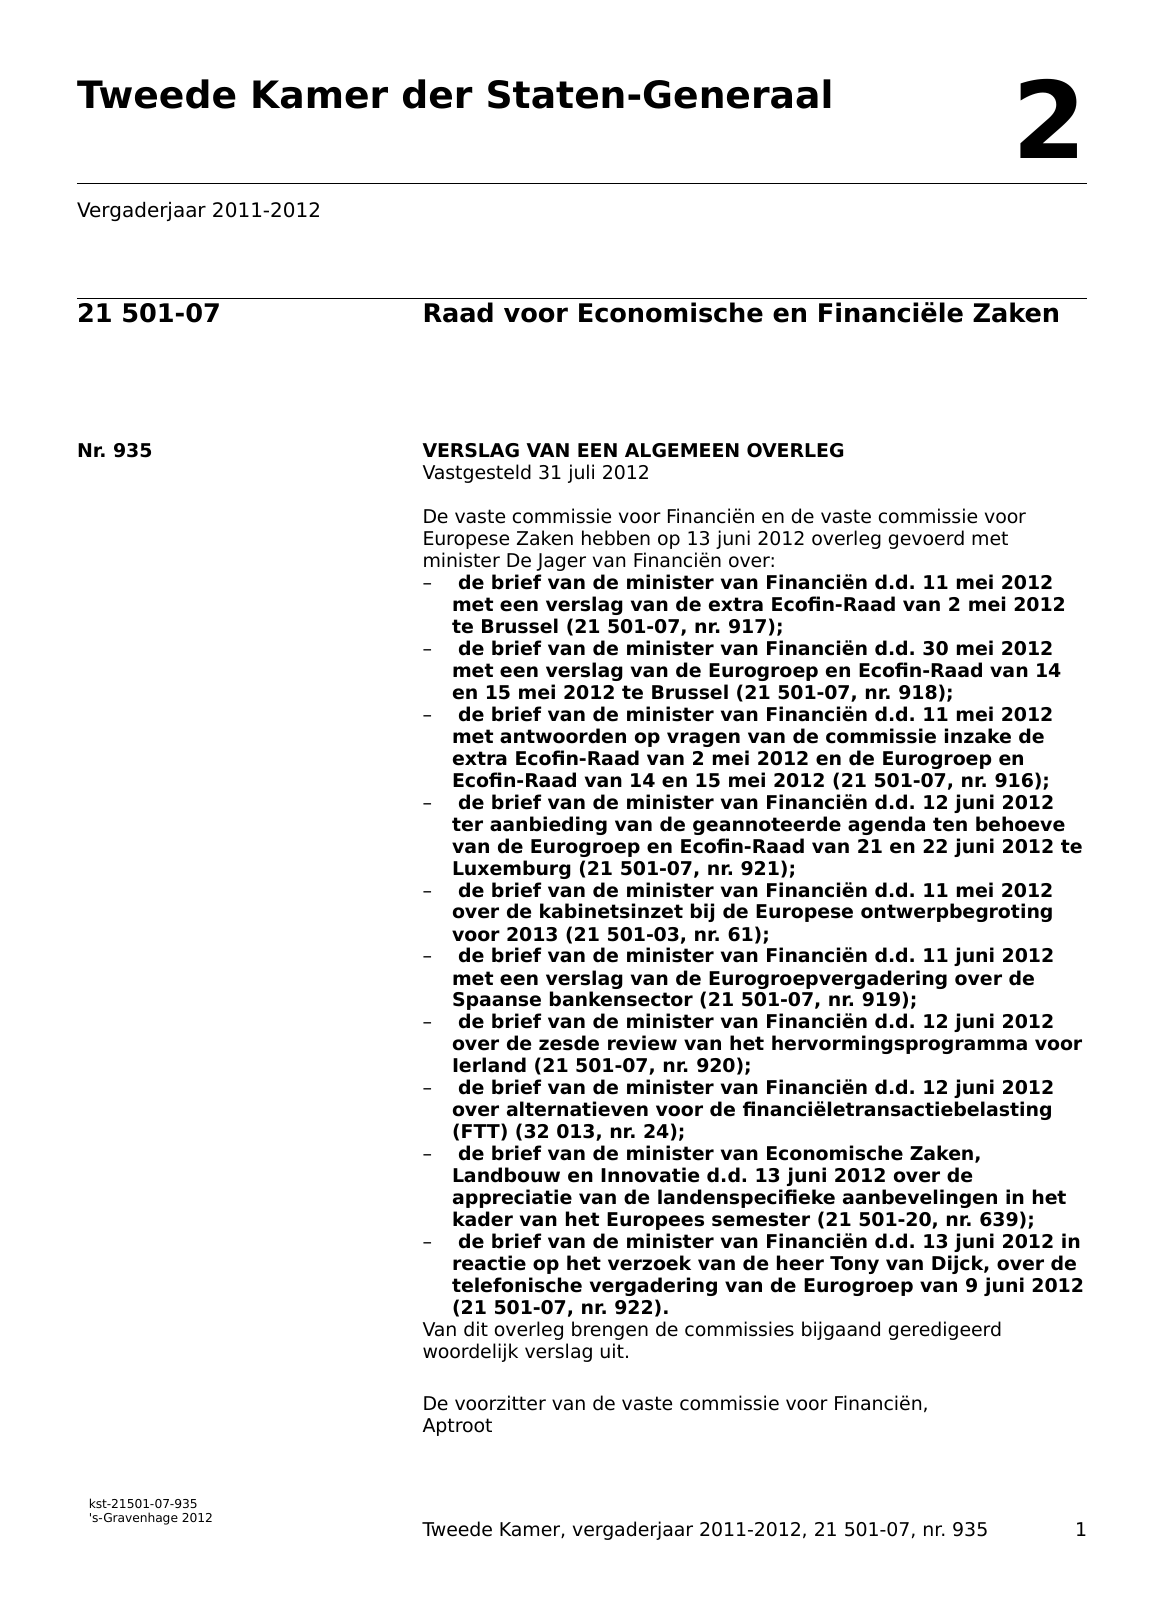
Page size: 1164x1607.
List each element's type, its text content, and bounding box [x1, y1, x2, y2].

text – de brief van de minister van Economische Zaken, Landbouw en Innovatie d.d. 13 juni 2012 over de appreciatie van de landenspecifieke aanbevelingen in het kader van het Europees semester (21 501-20, nr. 639); [422, 1143, 1087, 1231]
text kst-21501-07-935 [88, 1497, 323, 1511]
subtitle Nr. 935 VERSLAG VAN EEN ALGEMEEN OVERLEG [77, 440, 1087, 462]
text De voorzitter van de vaste commissie voor Financiën, Aptroot [422, 1393, 1087, 1437]
text De vaste commissie voor Financiën en de vaste commissie voor Europese Zaken hebben op 13 juni 2012 overleg gevoerd met minister De Jager van Financiën over: [422, 506, 1087, 572]
table_header 2 [886, 59, 1087, 183]
text 's-Gravenhage 2012 [88, 1511, 323, 1525]
text Vastgesteld 31 juli 2012 [422, 462, 1087, 484]
text – de brief van de minister van Financiën d.d. 11 mei 2012 met antwoorden op vragen van de commissie inzake de extra Ecofin-Raad van 2 mei 2012 en de Eurogroep en Ecofin-Raad van 14 en 15 mei 2012 (21 501-07, nr. 916); [422, 704, 1087, 792]
text – de brief van de minister van Financiën d.d. 11 mei 2012 over de kabinetsinzet bij de Europese ontwerpbegroting voor 2013 (21 501-03, nr. 61); [422, 879, 1087, 945]
text – de brief van de minister van Financiën d.d. 11 juni 2012 met een verslag van de Eurogroepvergadering over de Spaanse bankensector (21 501-07, nr. 919); [422, 945, 1087, 1011]
text – de brief van de minister van Financiën d.d. 30 mei 2012 met een verslag van de Eurogroep en Ecofin-Raad van 14 en 15 mei 2012 te Brussel (21 501-07, nr. 918); [422, 638, 1087, 704]
table_header Tweede Kamer der Staten-Generaal [77, 59, 886, 183]
text – de brief van de minister van Financiën d.d. 13 juni 2012 in reactie op het verzoek van de heer Tony van Dijck, over de telefonische vergadering van de Eurogroep van 9 juni 2012 (21 501-07, nr. 922). [422, 1231, 1087, 1319]
text – de brief van de minister van Financiën d.d. 11 mei 2012 met een verslag van de extra Ecofin-Raad van 2 mei 2012 te Brussel (21 501-07, nr. 917); [422, 572, 1087, 638]
text – de brief van de minister van Financiën d.d. 12 juni 2012 over de zesde review van het hervormingsprogramma voor Ierland (21 501-07, nr. 920); [422, 1011, 1087, 1077]
table_cell Vergaderjaar 2011-2012 [77, 184, 1087, 298]
text – de brief van de minister van Financiën d.d. 12 juni 2012 ter aanbieding van de geannoteerde agenda ten behoeve van de Eurogroep en Ecofin-Raad van 21 en 22 juni 2012 te Luxemburg (21 501-07, nr. 921); [422, 792, 1087, 879]
subtitle 21 501-07 Raad voor Economische en Financiële Zaken [77, 299, 1087, 329]
text Van dit overleg brengen de commissies bijgaand geredigeerd woordelijk verslag uit. [422, 1319, 1087, 1363]
text – de brief van de minister van Financiën d.d. 12 juni 2012 over alternatieven voor de financiëletransactiebelasting (FTT) (32 013, nr. 24); [422, 1077, 1087, 1143]
